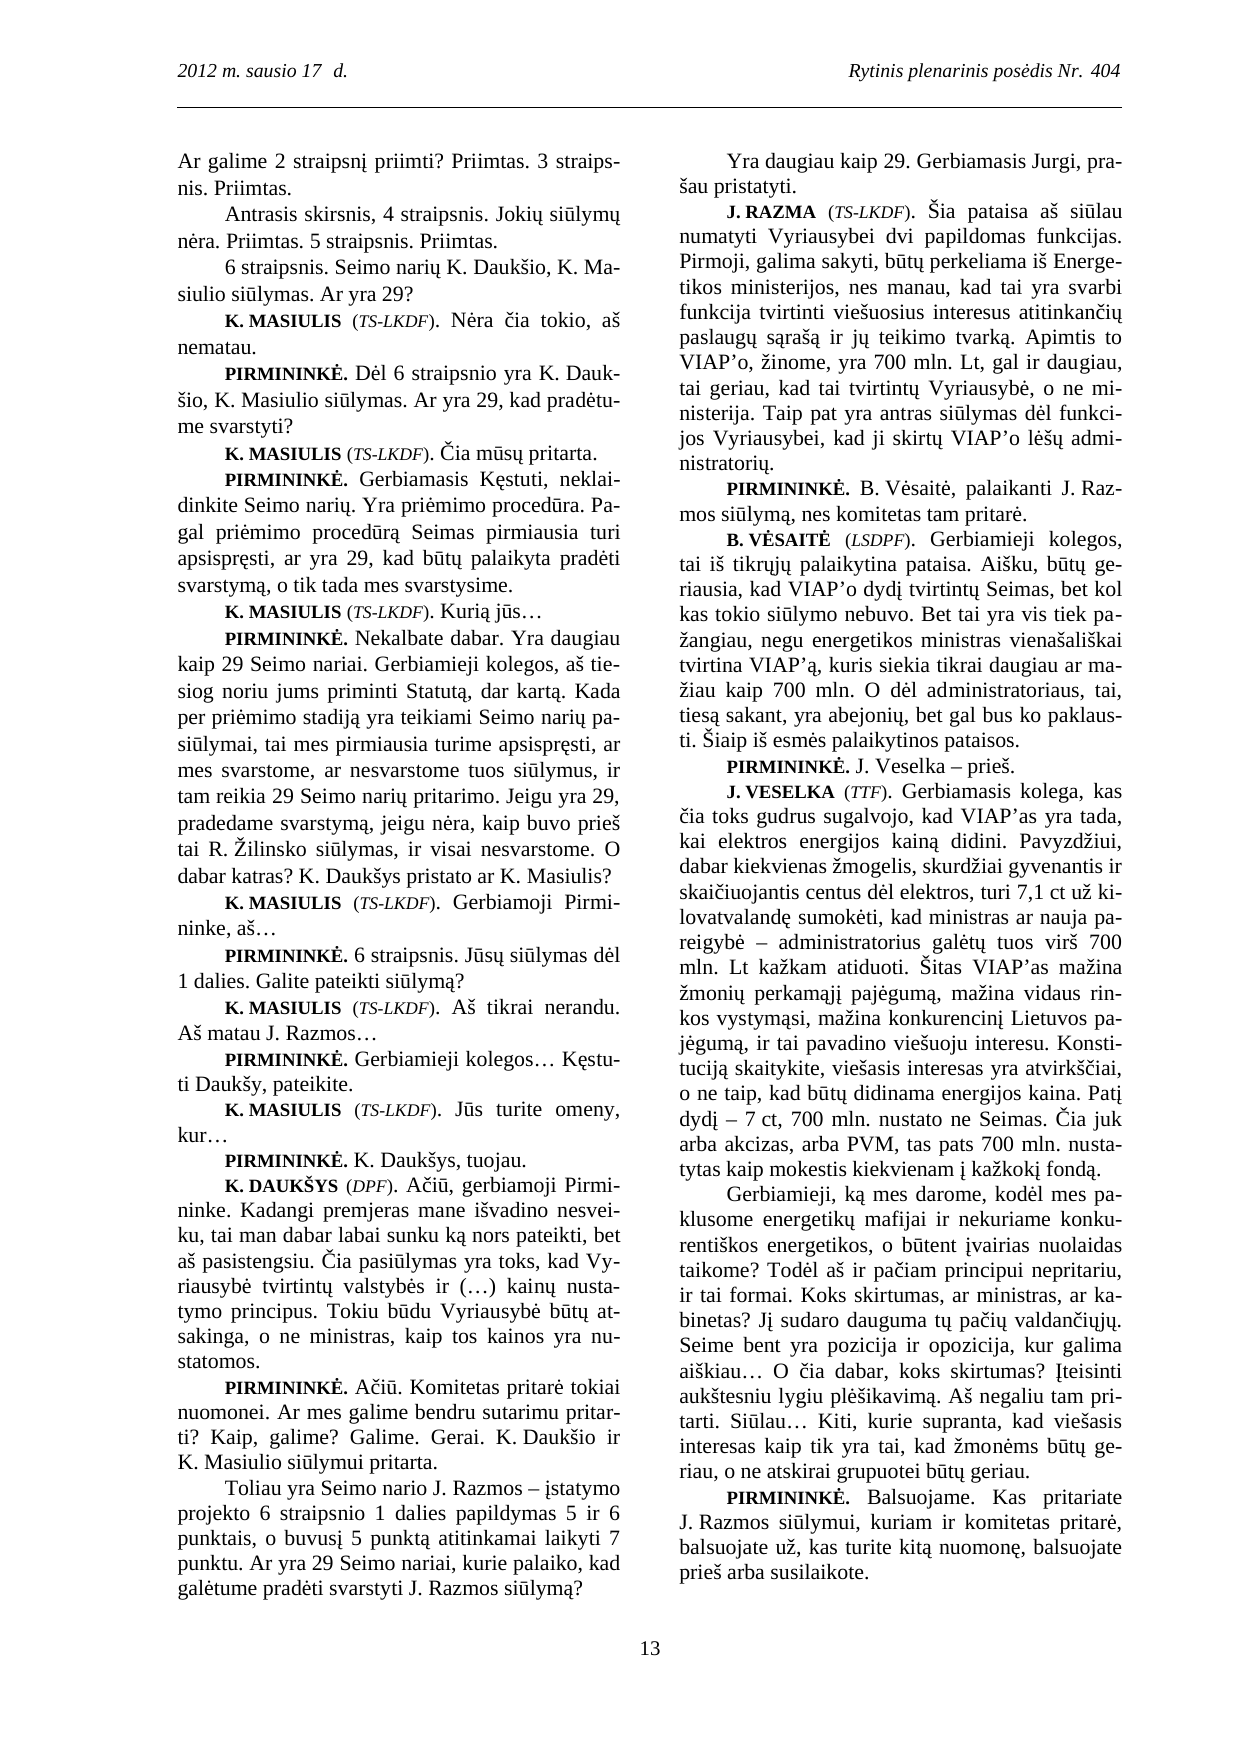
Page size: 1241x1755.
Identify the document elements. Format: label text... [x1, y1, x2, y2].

text PIRMININKĖ. Bal­suo­ja­me. Kas pri­ta­ria­te J. Raz­mos siū­ly­mui, ku­riam ir ko­mi­te­tas pri­ta­rė, bal­suo­ja­te už, kas tu­ri­te ki­tą nuo­mo­nę, bal­suo­ja­te prieš ar­ba su­si­lai­ko­te. [679, 1484, 1122, 1584]
text K. MASIULIS (TS-LKDF). Ku­rią jūs… [177, 597, 620, 624]
text PIRMININKĖ. Ger­bia­mie­ji ko­le­gos… Kęs­tu­ti Dauk­šy, pa­tei­ki­te. [177, 1046, 620, 1096]
text Yra dau­giau kaip 29. Ger­bia­ma­sis Jur­gi, pra­šau pri­sta­ty­ti. [679, 148, 1122, 198]
text PIRMININKĖ. B. Vė­sai­tė, pa­lai­kan­ti J. Raz­mos siū­ly­mą, nes ko­mi­te­tas tam pri­ta­rė. [679, 475, 1122, 526]
text K. MASIULIS (TS-LKDF). Nė­ra čia to­kio, aš ne­ma­tau. [177, 306, 620, 359]
text PIRMININKĖ. 6 straips­nis. Jū­sų siū­ly­mas dėl 1 da­lies. Ga­li­te pa­teik­ti siū­ly­mą? [177, 941, 620, 993]
text K. MASIULIS (TS-LKDF). Čia mū­sų pri­tar­ta. [177, 439, 620, 465]
text PIRMININKĖ. Ne­kal­ba­te da­bar. Yra dau­giau kaip 29 Sei­mo na­riai. Ger­bia­mie­ji ko­le­gos, aš tie­siog no­riu jums pri­min­ti Sta­tu­tą, dar kar­tą. Ka­da per pri­ėmi­mo sta­di­ją yra tei­kia­mi Sei­mo na­rių pa­siū­ly­mai, tai mes pir­miau­sia tu­ri­me ap­si­spręs­ti, ar mes svars­to­me, ar ne­svars­to­me tuos siū­ly­mus, ir tam rei­kia 29 Sei­mo na­rių pri­ta­ri­mo. Jei­gu yra 29, pra­de­da­me svars­ty­mą, jei­gu nė­ra, kaip bu­vo prieš tai R. Ži­lins­ko siū­ly­mas, ir vi­sai ne­svars­to­me. O da­bar kat­ras? K. Dauk­šys pri­sta­to ar K. Ma­siu­lis? [177, 624, 620, 888]
text PIRMININKĖ. Ger­bia­ma­sis Kęs­tu­ti, ne­klai­din­ki­te Sei­mo na­rių. Yra pri­ėmi­mo pro­ce­dū­ra. Pa­gal pri­ėmi­mo pro­ce­dū­rą Sei­mas pir­miau­sia tu­ri ap­si­spręs­ti, ar yra 29, kad bū­tų pa­lai­ky­ta pra­dė­ti svars­ty­mą, o tik ta­da mes svars­ty­si­me. [177, 465, 620, 597]
text Ant­ra­sis skir­snis, 4 straips­nis. Jo­kių siū­ly­mų nė­ra. Pri­im­tas. 5 straips­nis. Pri­im­tas. [177, 201, 620, 253]
text 6 straips­nis. Sei­mo na­rių K. Dauk­šio, K. Ma­siu­lio siū­ly­mas. Ar yra 29? [177, 253, 620, 306]
text K. MASIULIS (TS-LKDF). Jūs tu­ri­te ome­ny, kur… [177, 1096, 620, 1147]
text Ger­bia­mie­ji, ką mes da­ro­me, ko­dėl mes pa­klu­so­me ener­ge­ti­kų ma­fi­jai ir ne­ku­ria­me kon­ku­ren­tiš­kos ener­ge­ti­kos, o bū­tent įvai­rias nuo­lai­das tai­ko­me? To­dėl aš ir pa­čiam prin­ci­pui ne­pri­ta­riu, ir tai for­mai. Koks skir­tu­mas, ar mi­nist­ras, ar ka­bi­ne­tas? Jį su­da­ro dau­gu­ma tų pa­čių val­dan­čių­jų. Sei­me bent yra po­zi­ci­ja ir opo­zi­ci­ja, kur ga­li­ma aiš­kiau… O čia da­bar, koks skir­tu­mas? Įtei­sin­ti aukš­tes­niu ly­giu plė­ši­ka­vi­mą. Aš ne­ga­liu tam pri­tar­ti. Siū­lau… Ki­ti, ku­rie su­pran­ta, kad vie­ša­sis in­te­re­sas kaip tik yra tai, kad žmo­nėms bū­tų ge­riau, o ne at­ski­rai gru­puo­tei bū­tų ge­riau. [679, 1181, 1122, 1484]
text B. VĖSAITĖ (LSDPF). Ger­bia­mie­ji ko­le­gos, tai iš tik­rų­jų pa­lai­ky­ti­na pa­tai­sa. Aiš­ku, bū­tų ge­riau­sia, kad VIAP’o dy­dį tvir­tin­tų Sei­mas, bet kol kas to­kio siū­ly­mo ne­bu­vo. Bet tai yra vis tiek pa­žan­giau, ne­gu ener­ge­ti­kos mi­nist­ras vie­na­ša­liš­kai tvir­ti­na VIAP’ą, ku­ris sie­kia tik­rai dau­giau ar ma­žiau kaip 700 mln. O dėl ad­mi­nist­ra­to­riaus, tai, tie­są sa­kant, yra abe­jo­nių, bet gal bus ko pa­klaus­ti. Šiaip iš es­mės pa­lai­ky­ti­nos pa­tai­sos. [679, 526, 1122, 753]
text K. MASIULIS (TS-LKDF). Ger­bia­mo­ji Pir­mi­nin­ke, aš… [177, 888, 620, 941]
text PIRMININKĖ. K. Dauk­šys, tuo­jau. [177, 1147, 620, 1172]
text Ar ga­li­me 2 straips­nį pri­im­ti? Pri­im­tas. 3 straips­nis. Pri­im­tas. [177, 148, 620, 201]
text J. RAZMA (TS-LKDF). Šia pa­tai­sa aš siū­lau nu­ma­ty­ti Vy­riau­sy­bei dvi pa­pil­do­mas funk­ci­jas. Pir­mo­ji, ga­li­ma sa­ky­ti, bū­tų per­ke­lia­ma iš Ener­ge­ti­kos mi­nis­te­ri­jos, nes ma­nau, kad tai yra svar­bi funk­ci­ja tvir­tin­ti vie­šuo­sius in­te­re­sus ati­tin­kan­čių pa­slau­gų są­ra­šą ir jų tei­ki­mo tvar­ką. Ap­im­tis to VIAP’o, ži­no­me, yra 700 mln. Lt, gal ir dau­giau, tai ge­riau, kad tai tvir­tin­tų Vy­riau­sy­bė, o ne mi­nis­te­ri­ja. Taip pat yra ant­ras siū­ly­mas dėl funk­ci­jos Vy­riau­sy­bei, kad ji skir­tų VIAP’o lė­šų ad­mi­nis­t­rato­rių. [679, 198, 1122, 475]
text K. MASIULIS (TS-LKDF). Aš tik­rai ne­ran­du. Aš ma­tau J. Raz­mos… [177, 993, 620, 1046]
text PIRMININKĖ. Ačiū. Ko­mi­te­tas pri­ta­rė to­kiai nuo­mo­nei. Ar mes ga­li­me ben­dru su­ta­ri­mu pri­tar­ti? Kaip, ga­li­me? Ga­li­me. Ge­rai. K. Dauk­šio ir K. Ma­siu­lio siū­ly­mui pri­tar­ta. [177, 1374, 620, 1474]
text K. DAUKŠYS (DPF). Ačiū, ger­bia­mo­ji Pir­mi­nin­ke. Ka­dan­gi prem­je­ras ma­ne iš­va­di­no ne­svei­ku, tai man da­bar la­bai sun­ku ką nors pa­teik­ti, bet aš pa­si­steng­siu. Čia pa­siū­ly­mas yra toks, kad Vy­riau­sy­bė tvir­tin­tų vals­ty­bės ir (…) kai­nų nu­sta­tymo prin­ci­pus. To­kiu bū­du Vy­riau­sy­bė bū­tų at­sakin­ga, o ne mi­nist­ras, kaip tos kai­nos yra nu­stato­mos. [177, 1172, 620, 1374]
text PIRMININKĖ. Dėl 6 straips­nio yra K. Dauk­šio, K. Ma­siu­lio siū­ly­mas. Ar yra 29, kad pra­dė­tu­me svars­ty­ti? [177, 359, 620, 439]
text J. VESELKA (TTF). Ger­bia­ma­sis ko­le­ga, kas čia toks gud­rus su­gal­vo­jo, kad VIAP’as yra ta­da, kai elek­tros ener­gi­jos kai­ną di­di­ni. Pa­vyz­džiui, da­bar kiek­vie­nas žmo­ge­lis, skur­džiai gy­ve­nan­tis ir skai­čiuo­jan­tis cen­tus dėl elek­tros, tu­ri 7,1 ct už ki­lo­vat­va­lan­dę su­mo­kė­ti, kad mi­nist­ras ar nau­ja pa­rei­gy­bė – ad­mi­nist­ra­to­rius ga­lė­tų tuos virš 700 mln. Lt kaž­kam ati­duo­ti. Ši­tas VIAP’as ma­ži­na žmo­nių per­ka­mą­jį pa­jė­gu­mą, ma­ži­na vi­daus rin­kos vys­ty­mą­si, ma­ži­na kon­ku­ren­ci­nį Lie­tu­vos pa­jė­gu­mą, ir tai pa­va­di­no vie­šuo­ju in­te­re­su. Kon­sti­tu­ci­ją skai­ty­ki­te, vie­ša­sis in­te­re­sas yra at­virkš­čiai, o ne taip, kad bū­tų di­di­na­ma ener­gi­jos kai­na. Pa­tį dy­dį – 7 ct, 700 mln. nu­sta­to ne Sei­mas. Čia juk ar­ba ak­ci­zas, ar­ba PVM, tas pats 700 mln. nu­sta­ty­tas kaip mo­kes­tis kiek­vie­nam į kaž­ko­kį fon­dą. [679, 778, 1122, 1181]
text PIRMININKĖ. J. Ve­sel­ka – prieš. [679, 753, 1122, 778]
text To­liau yra Sei­mo na­rio J. Raz­mos – įsta­ty­mo pro­jek­to 6 straips­nio 1 da­lies pa­pil­dy­mas 5 ir 6 punk­tais, o bu­vu­sį 5 punk­tą ati­tin­ka­mai lai­ky­ti 7 punk­tu. Ar yra 29 Sei­mo na­riai, ku­rie pa­lai­ko, kad ga­lė­tu­me pra­dė­ti svars­ty­ti J. Raz­mos siū­ly­mą? [177, 1474, 620, 1601]
